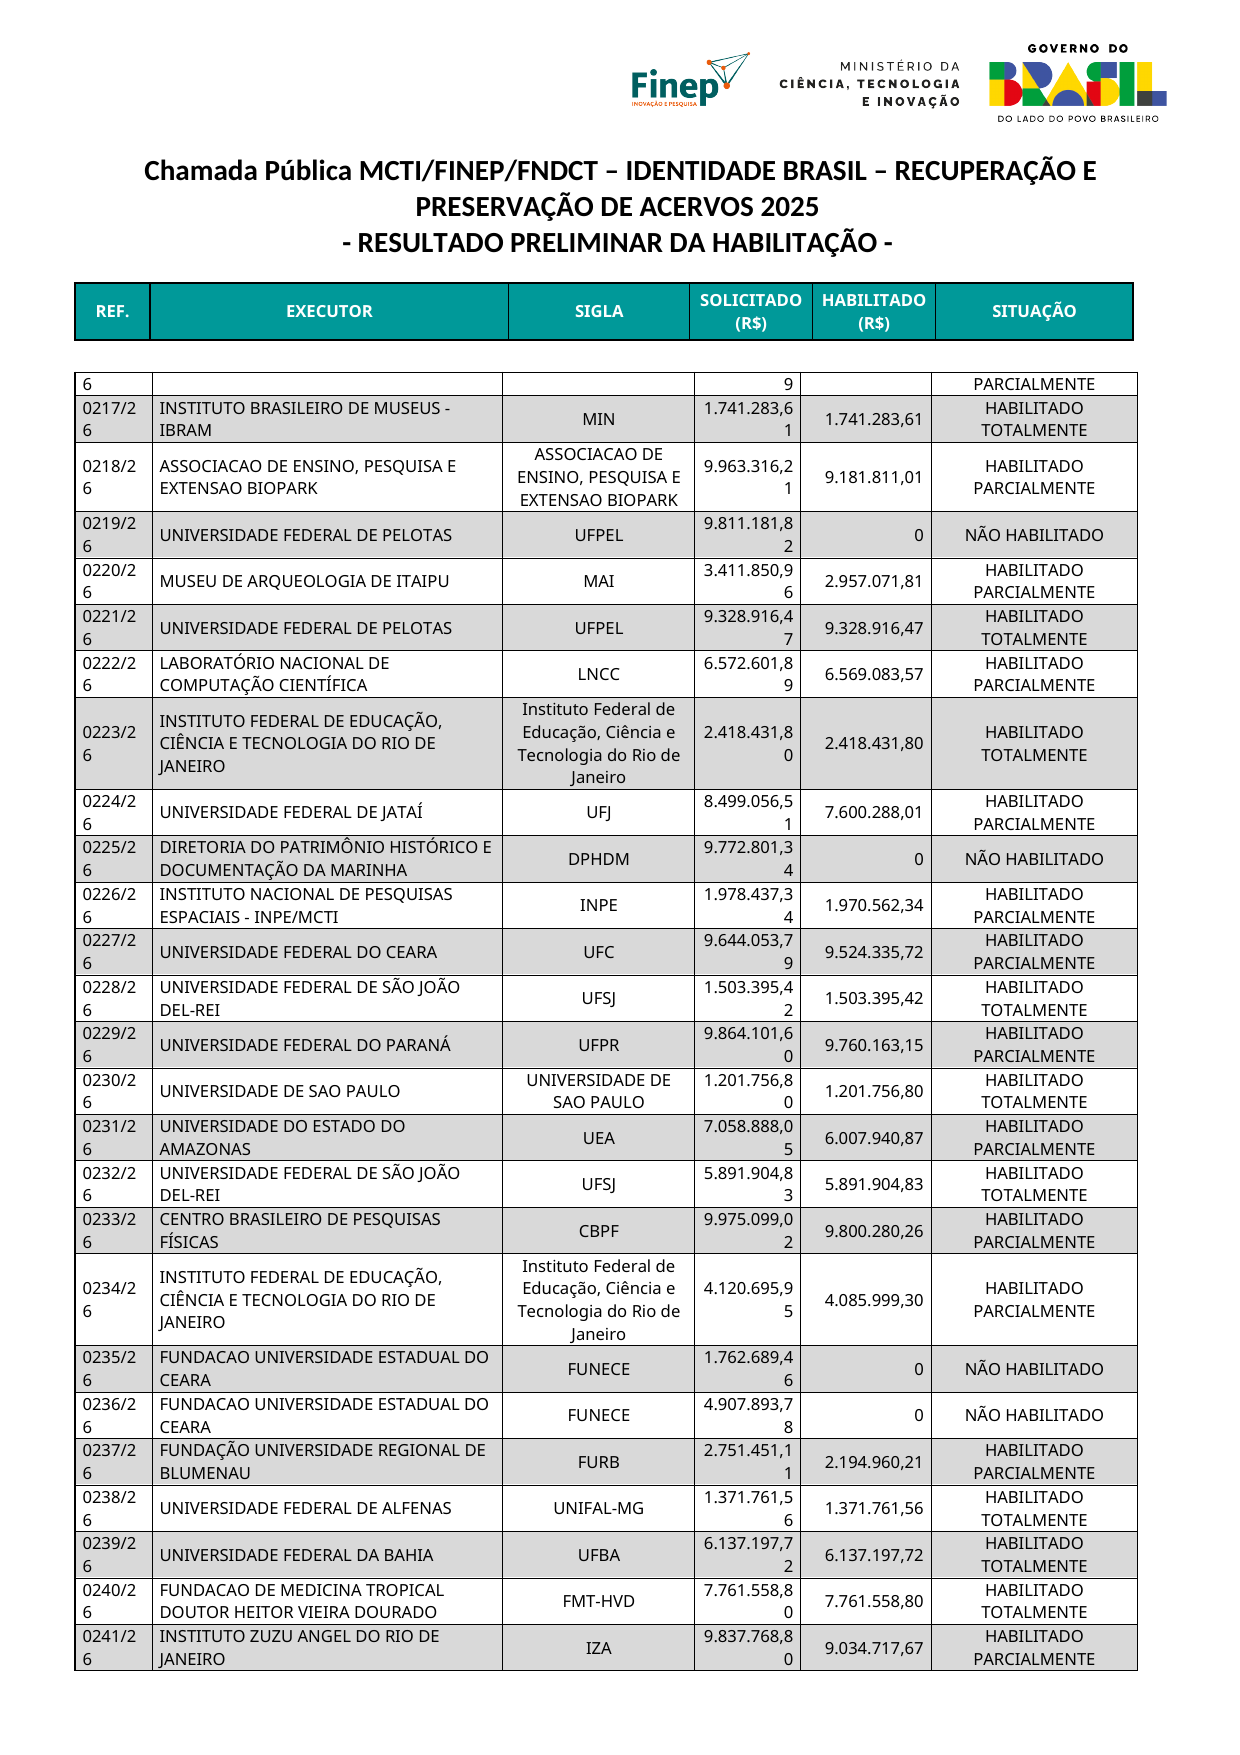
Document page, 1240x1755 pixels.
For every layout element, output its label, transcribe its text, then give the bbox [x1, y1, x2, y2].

table_cell UNIVERSIDADE FEDERAL DO CEARA [153, 929, 502, 974]
table_cell 2.751.451,11 [695, 1439, 800, 1484]
table_cell 9 [695, 373, 800, 395]
table_cell MIN [503, 396, 694, 442]
table_cell 0232/26 [76, 1161, 152, 1207]
table_cell 9.328.916,47 [801, 605, 931, 650]
table_cell 1.741.283,61 [695, 396, 800, 442]
table_cell UFC [503, 929, 694, 974]
table_cell 6 [76, 373, 152, 395]
table_cell LNCC [503, 651, 694, 697]
table_cell UNIVERSIDADE FEDERAL DA BAHIA [153, 1532, 502, 1577]
table_cell 0 [801, 512, 931, 557]
table_cell 1.503.395,42 [695, 976, 800, 1021]
table_cell 0227/26 [76, 929, 152, 974]
table_cell HABILITADO TOTALMENTE [932, 1069, 1137, 1114]
table_cell INSTITUTO BRASILEIRO DE MUSEUS - IBRAM [153, 396, 502, 442]
table_cell CENTRO BRASILEIRO DE PESQUISAS FÍSICAS [153, 1208, 502, 1253]
table_cell 0224/26 [76, 790, 152, 835]
table_cell UNIVERSIDADE FEDERAL DO PARANÁ [153, 1022, 502, 1067]
table_cell 0228/26 [76, 976, 152, 1021]
table_cell 0233/26 [76, 1208, 152, 1253]
table_cell 0223/26 [76, 698, 152, 789]
table_cell FURB [503, 1439, 694, 1484]
table_cell 0 [801, 1393, 931, 1438]
table_cell HABILITADO PARCIALMENTE [932, 929, 1137, 974]
table_cell FUNDACAO UNIVERSIDADE ESTADUAL DO CEARA [153, 1393, 502, 1438]
table_cell NÃO HABILITADO [932, 512, 1137, 557]
table_cell UNIVERSIDADE FEDERAL DE SÃO JOÃO DEL-REI [153, 1161, 502, 1207]
table_cell [801, 373, 931, 395]
table_cell 6.137.197,72 [801, 1532, 931, 1577]
table_cell LABORATÓRIO NACIONAL DE COMPUTAÇÃO CIENTÍFICA [153, 651, 502, 697]
table_cell INSTITUTO FEDERAL DE EDUCAÇÃO, CIÊNCIA E TECNOLOGIA DO RIO DE JANEIRO [153, 1254, 502, 1345]
table_cell 5.891.904,83 [801, 1161, 931, 1207]
table_cell 0 [801, 1346, 931, 1392]
table_cell FUNDACAO UNIVERSIDADE ESTADUAL DO CEARA [153, 1346, 502, 1392]
table_cell 0218/26 [76, 443, 152, 511]
table_cell 0234/26 [76, 1254, 152, 1345]
table_cell 5.891.904,83 [695, 1161, 800, 1207]
table_cell 1.762.689,46 [695, 1346, 800, 1392]
table_cell HABILITADO TOTALMENTE [932, 1486, 1137, 1531]
table_cell HABILITADO PARCIALMENTE [932, 1115, 1137, 1160]
table_cell 6.569.083,57 [801, 651, 931, 697]
table_cell 0231/26 [76, 1115, 152, 1160]
table_cell 0229/26 [76, 1022, 152, 1067]
table_cell MAI [503, 559, 694, 604]
table_cell ASSOCIACAO DE ENSINO, PESQUISA E EXTENSAO BIOPARK [503, 443, 694, 511]
table_cell MUSEU DE ARQUEOLOGIA DE ITAIPU [153, 559, 502, 604]
table_cell PARCIALMENTE [932, 373, 1137, 395]
table_cell 9.034.717,67 [801, 1625, 931, 1670]
table_cell UNIVERSIDADE DO ESTADO DO AMAZONAS [153, 1115, 502, 1160]
table_cell UNIVERSIDADE DE SAO PAULO [153, 1069, 502, 1114]
table_cell 0226/26 [76, 883, 152, 928]
table_cell 8.499.056,51 [695, 790, 800, 835]
table_cell UNIVERSIDADE FEDERAL DE PELOTAS [153, 605, 502, 650]
table_cell 0220/26 [76, 559, 152, 604]
table_cell FUNDAÇÃO UNIVERSIDADE REGIONAL DE BLUMENAU [153, 1439, 502, 1484]
table_cell 0219/26 [76, 512, 152, 557]
table_cell HABILITADO TOTALMENTE [932, 1161, 1137, 1207]
table_cell 7.761.558,80 [801, 1579, 931, 1624]
table_cell 0217/26 [76, 396, 152, 442]
table_cell FUNECE [503, 1346, 694, 1392]
table_cell 3.411.850,96 [695, 559, 800, 604]
table_cell UFJ [503, 790, 694, 835]
table_cell 2.194.960,21 [801, 1439, 931, 1484]
table_cell HABILITADO PARCIALMENTE [932, 1625, 1137, 1670]
table_cell 0235/26 [76, 1346, 152, 1392]
table_cell 7.600.288,01 [801, 790, 931, 835]
table_cell 4.085.999,30 [801, 1254, 931, 1345]
table_cell UFPR [503, 1022, 694, 1067]
table_cell 6.137.197,72 [695, 1532, 800, 1577]
table_cell HABILITADO PARCIALMENTE [932, 1439, 1137, 1484]
table_cell UFPEL [503, 512, 694, 557]
table_cell 9.772.801,34 [695, 836, 800, 882]
table_cell INSTITUTO ZUZU ANGEL DO RIO DE JANEIRO [153, 1625, 502, 1670]
table_cell UNIVERSIDADE FEDERAL DE SÃO JOÃO DEL-REI [153, 976, 502, 1021]
table_cell HABILITADO PARCIALMENTE [932, 1254, 1137, 1345]
table_cell UFPEL [503, 605, 694, 650]
table_cell 0230/26 [76, 1069, 152, 1114]
table_cell 9.837.768,80 [695, 1625, 800, 1670]
table_cell HABILITADO TOTALMENTE [932, 1579, 1137, 1624]
table_cell FUNDACAO DE MEDICINA TROPICAL DOUTOR HEITOR VIEIRA DOURADO [153, 1579, 502, 1624]
table_cell 2.418.431,80 [695, 698, 800, 789]
table_cell 9.328.916,47 [695, 605, 800, 650]
table_cell NÃO HABILITADO [932, 1346, 1137, 1392]
table_cell 2.418.431,80 [801, 698, 931, 789]
table_cell HABILITADO TOTALMENTE [932, 605, 1137, 650]
table_cell 6.572.601,89 [695, 651, 800, 697]
table_cell INPE [503, 883, 694, 928]
table_cell 1.201.756,80 [695, 1069, 800, 1114]
table_cell NÃO HABILITADO [932, 1393, 1137, 1438]
table_cell UNIVERSIDADE FEDERAL DE ALFENAS [153, 1486, 502, 1531]
table_cell HABILITADO PARCIALMENTE [932, 443, 1137, 511]
table_cell HABILITADO PARCIALMENTE [932, 1208, 1137, 1253]
table_cell 0222/26 [76, 651, 152, 697]
table_cell HABILITADO TOTALMENTE [932, 976, 1137, 1021]
table_cell 7.761.558,80 [695, 1579, 800, 1624]
table_cell 1.978.437,34 [695, 883, 800, 928]
table_cell 9.181.811,01 [801, 443, 931, 511]
table_cell Instituto Federal de Educação, Ciência e Tecnologia do Rio de Janeiro [503, 1254, 694, 1345]
table_cell Instituto Federal de Educação, Ciência e Tecnologia do Rio de Janeiro [503, 698, 694, 789]
table_cell HABILITADO PARCIALMENTE [932, 1022, 1137, 1067]
table_cell 9.644.053,79 [695, 929, 800, 974]
table_cell 0239/26 [76, 1532, 152, 1577]
table_cell UFBA [503, 1532, 694, 1577]
table_cell HABILITADO PARCIALMENTE [932, 790, 1137, 835]
table_cell 1.371.761,56 [801, 1486, 931, 1531]
table_cell UEA [503, 1115, 694, 1160]
table_cell FUNECE [503, 1393, 694, 1438]
table_cell ASSOCIACAO DE ENSINO, PESQUISA E EXTENSAO BIOPARK [153, 443, 502, 511]
table_cell CBPF [503, 1208, 694, 1253]
table_cell 9.524.335,72 [801, 929, 931, 974]
table_cell UFSJ [503, 1161, 694, 1207]
table_cell UNIFAL-MG [503, 1486, 694, 1531]
table_cell [153, 373, 502, 395]
table_cell HABILITADO PARCIALMENTE [932, 651, 1137, 697]
table_cell 0 [801, 836, 931, 882]
table_cell 0225/26 [76, 836, 152, 882]
table_cell UNIVERSIDADE FEDERAL DE JATAÍ [153, 790, 502, 835]
table_cell 0238/26 [76, 1486, 152, 1531]
table_cell 0236/26 [76, 1393, 152, 1438]
table_cell FMT-HVD [503, 1579, 694, 1624]
table_cell HABILITADO TOTALMENTE [932, 698, 1137, 789]
table_cell 9.975.099,02 [695, 1208, 800, 1253]
table_cell UNIVERSIDADE DE SAO PAULO [503, 1069, 694, 1114]
table_cell HABILITADO PARCIALMENTE [932, 883, 1137, 928]
table_cell 0221/26 [76, 605, 152, 650]
table_cell 9.963.316,21 [695, 443, 800, 511]
table_cell HABILITADO TOTALMENTE [932, 396, 1137, 442]
table_cell DPHDM [503, 836, 694, 882]
table_cell HABILITADO TOTALMENTE [932, 1532, 1137, 1577]
table_cell HABILITADO PARCIALMENTE [932, 559, 1137, 604]
table_cell 0237/26 [76, 1439, 152, 1484]
table_cell 4.120.695,95 [695, 1254, 800, 1345]
table_cell UFSJ [503, 976, 694, 1021]
table_cell 6.007.940,87 [801, 1115, 931, 1160]
table_cell 1.970.562,34 [801, 883, 931, 928]
table_cell 9.811.181,82 [695, 512, 800, 557]
table_cell 9.760.163,15 [801, 1022, 931, 1067]
table_cell 1.201.756,80 [801, 1069, 931, 1114]
table_cell 0241/26 [76, 1625, 152, 1670]
table_cell 7.058.888,05 [695, 1115, 800, 1160]
table_cell 9.800.280,26 [801, 1208, 931, 1253]
table_cell 4.907.893,78 [695, 1393, 800, 1438]
table_cell 1.371.761,56 [695, 1486, 800, 1531]
table_cell DIRETORIA DO PATRIMÔNIO HISTÓRICO E DOCUMENTAÇÃO DA MARINHA [153, 836, 502, 882]
table_cell 1.503.395,42 [801, 976, 931, 1021]
table_cell INSTITUTO FEDERAL DE EDUCAÇÃO, CIÊNCIA E TECNOLOGIA DO RIO DE JANEIRO [153, 698, 502, 789]
table_cell 2.957.071,81 [801, 559, 931, 604]
table_cell UNIVERSIDADE FEDERAL DE PELOTAS [153, 512, 502, 557]
table_cell 1.741.283,61 [801, 396, 931, 442]
table_cell NÃO HABILITADO [932, 836, 1137, 882]
table_cell INSTITUTO NACIONAL DE PESQUISAS ESPACIAIS - INPE/MCTI [153, 883, 502, 928]
table_cell 0240/26 [76, 1579, 152, 1624]
table_cell 9.864.101,60 [695, 1022, 800, 1067]
table_cell IZA [503, 1625, 694, 1670]
table_cell [503, 373, 694, 395]
